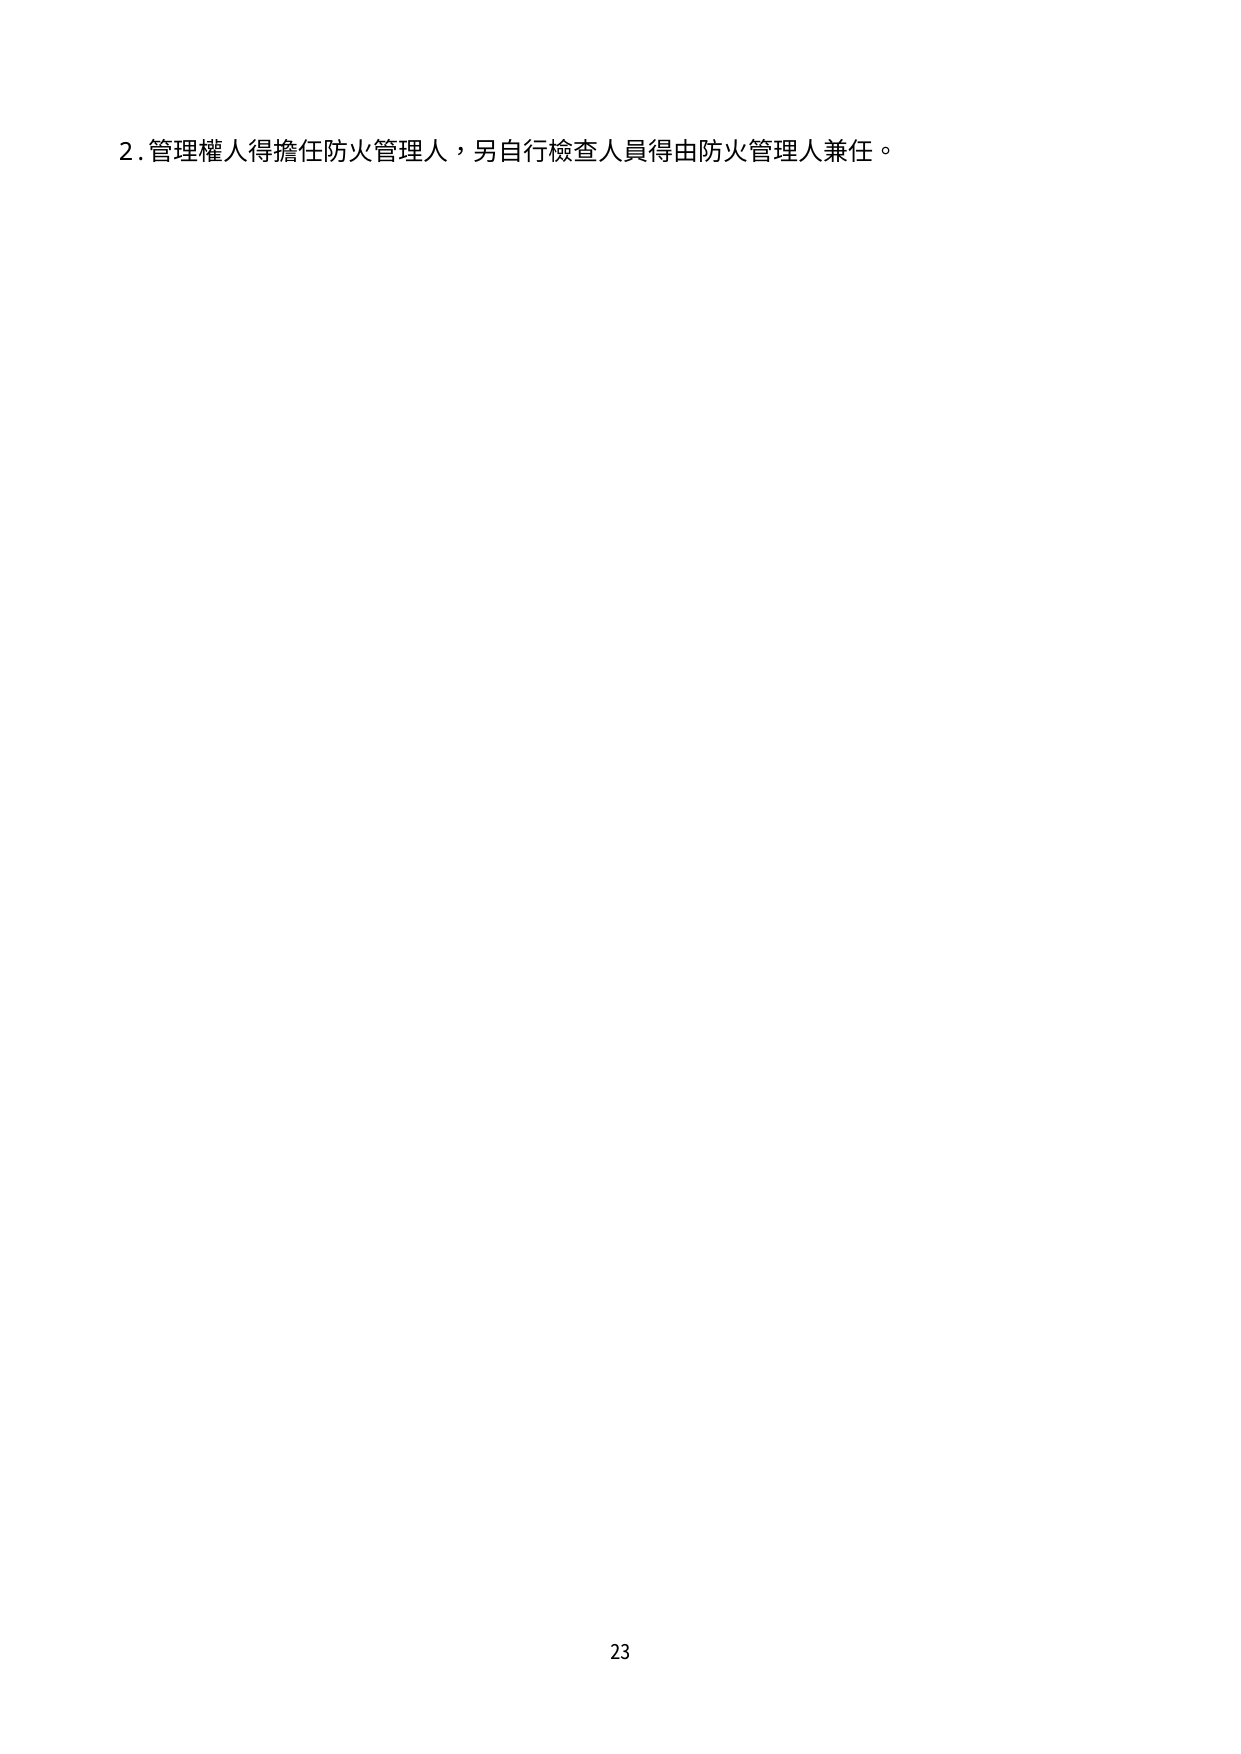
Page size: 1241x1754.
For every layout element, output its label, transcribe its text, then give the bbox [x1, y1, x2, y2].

text 2.管理權人得擔任防火管理人，另自行檢查人員得由防火管理人兼任。 [118, 108, 1122, 171]
